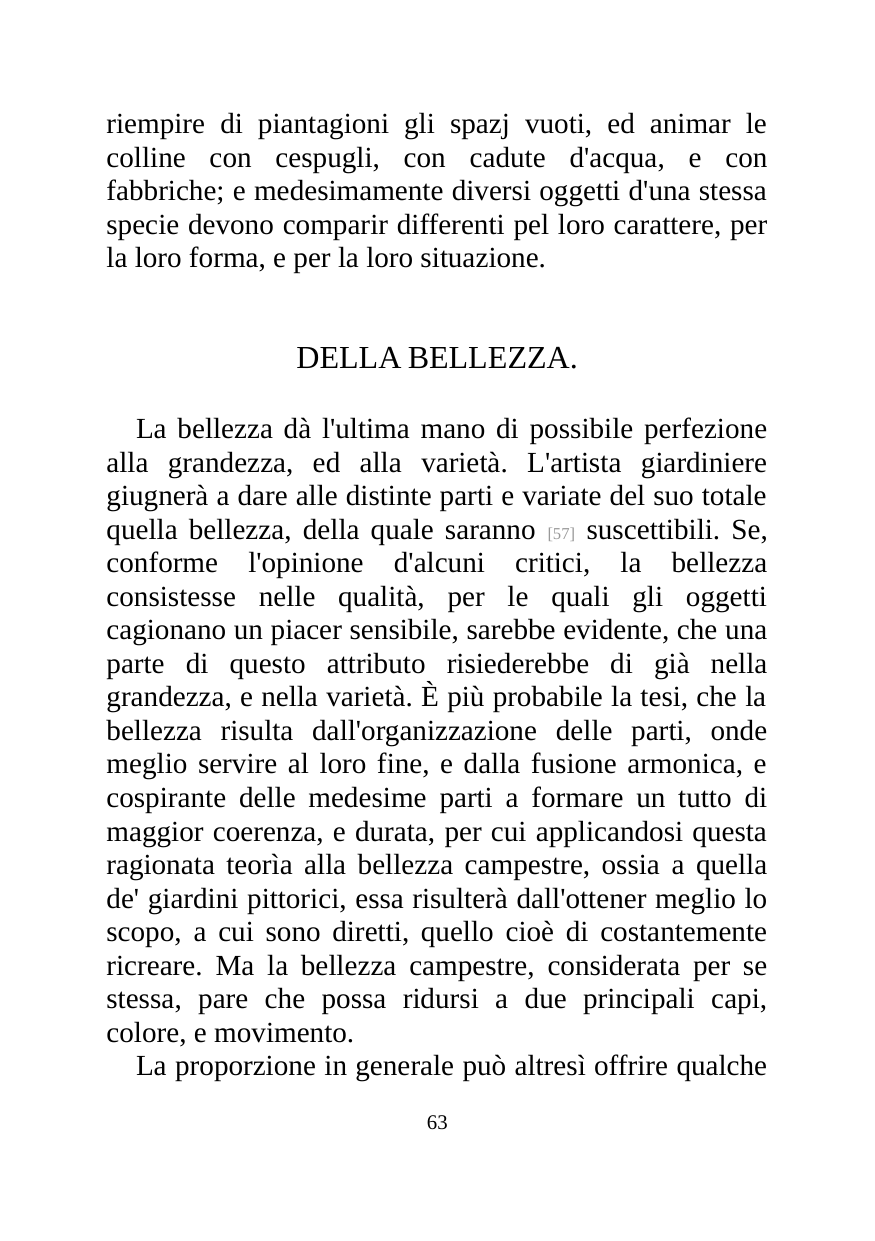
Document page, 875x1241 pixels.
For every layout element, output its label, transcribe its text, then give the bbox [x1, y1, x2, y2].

text La bellezza dà l'ultima mano di possibile perfezione alla grandezza, ed alla varietà. L'artista giardiniere giugnerà a dare alle distinte parti e variate del suo totale quella bellezza, della quale saranno [57] suscettibili. Se, conforme l'opinione d'alcuni critici, la bellezza consistesse nelle qualità, per le quali gli oggetti cagionano un piacer sensibile, sarebbe evidente, che una parte di questo attributo risiederebbe di già nella grandezza, e nella varietà. È più probabile la tesi, che la bellezza risulta dall'organizzazione delle parti, onde meglio servire al loro fine, e dalla fusione armonica, e cospirante delle medesime parti a formare un tutto di maggior coerenza, e durata, per cui applicandosi questa ragionata teorìa alla bellezza campestre, ossia a quella de' giardini pittorici, essa risulterà dall'ottener meglio lo scopo, a cui sono diretti, quello cioè di costantemente ricreare. Ma la bellezza campestre, considerata per se stessa, pare che possa ridursi a due principali capi, colore, e movimento. [106, 411, 768, 1048]
text La proporzione in generale può altresì offrire qualche [106, 1048, 768, 1082]
subtitle DELLA BELLEZZA. [106, 339, 768, 376]
text riempire di piantagioni gli spazj vuoti, ed animar le colline con cespugli, con cadute d'acqua, e con fabbriche; e medesimamente diversi oggetti d'una stessa specie devono comparir differenti pel loro carattere, per la loro forma, e per la loro situazione. [106, 106, 768, 274]
